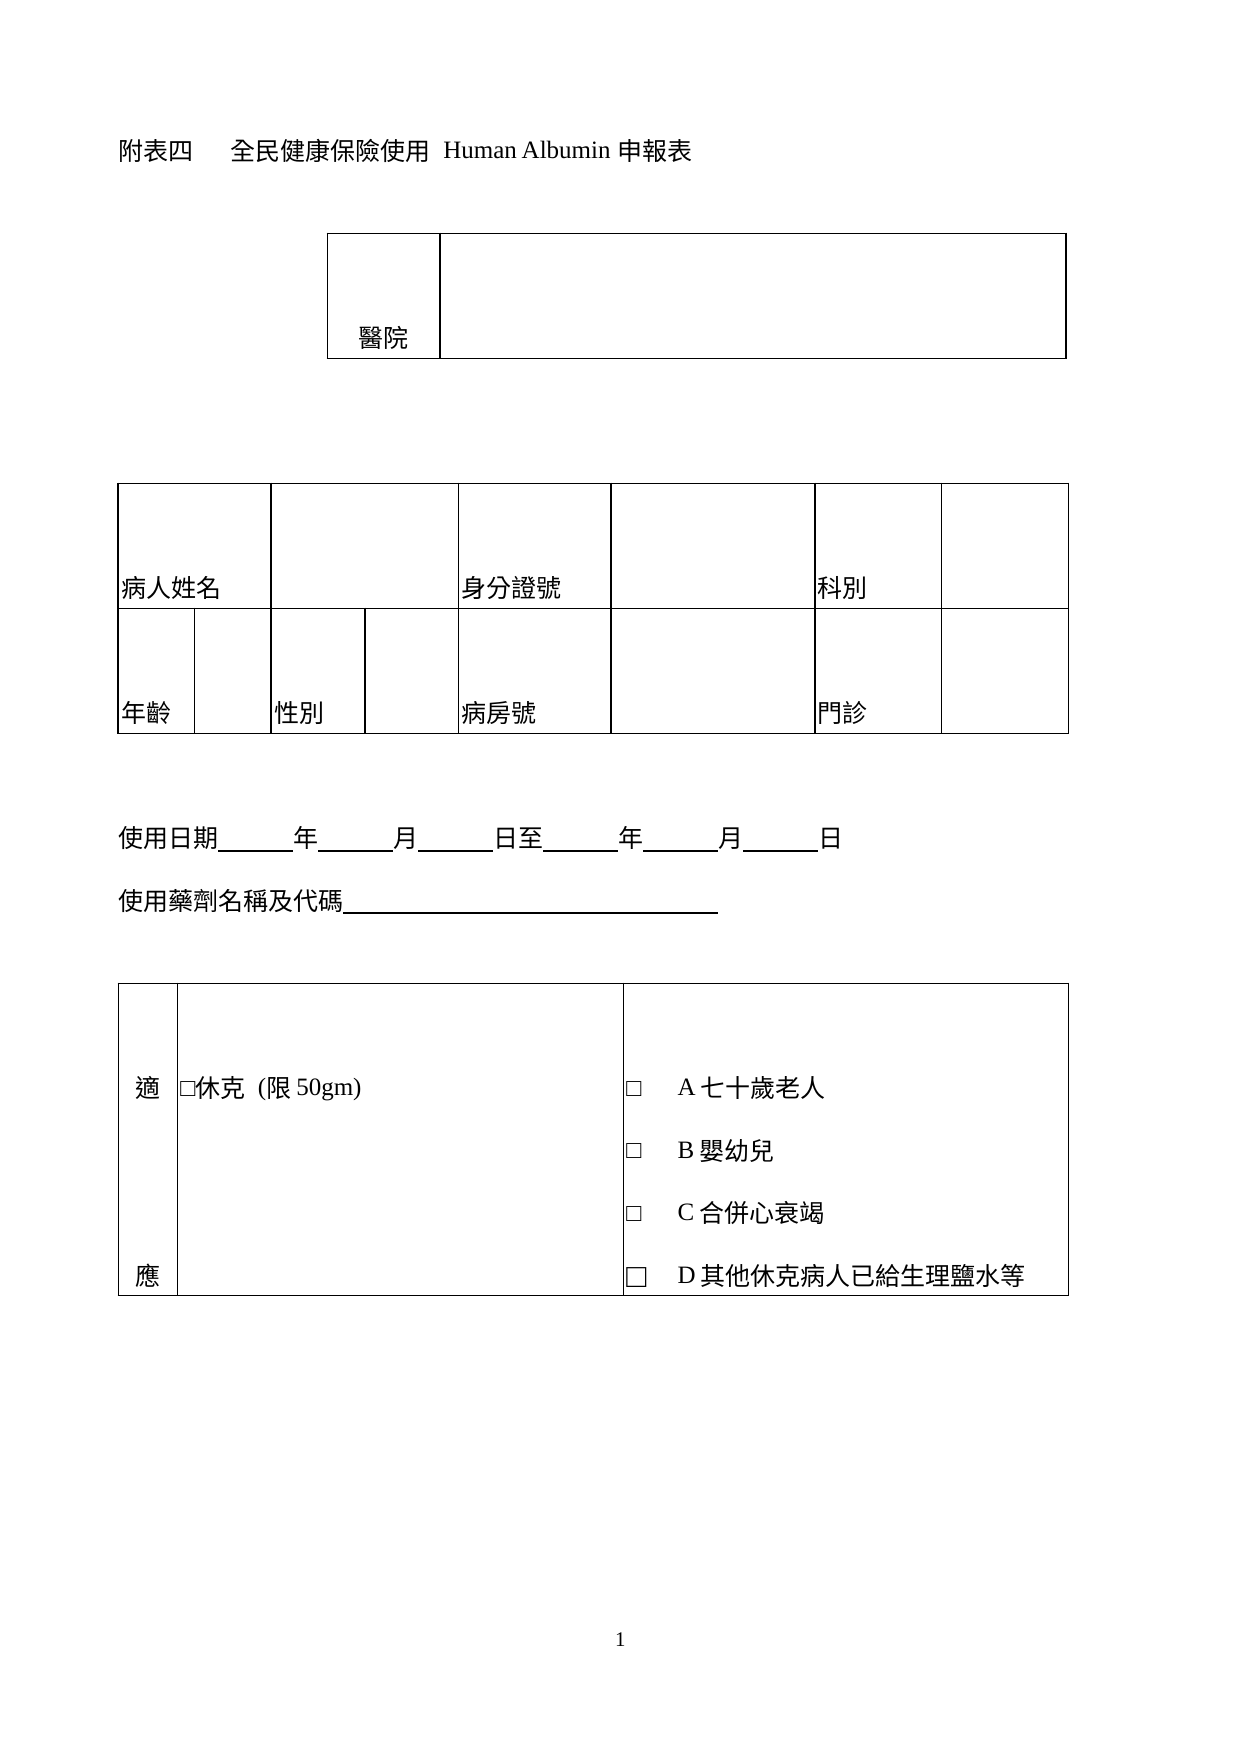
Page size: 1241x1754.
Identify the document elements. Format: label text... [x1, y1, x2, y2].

table_cell [612, 609, 814, 733]
table_header [441, 234, 1065, 358]
table_header [612, 484, 814, 608]
table_header A七十歲老人 B嬰幼兒 C合併心衰竭 D其他休克病人已給生理鹽水等 [624, 984, 1068, 1295]
table_header 科別 [816, 484, 941, 608]
table_header 醫院 [328, 234, 439, 358]
table_header □休克 (限50gm) [178, 984, 623, 1295]
table_cell [366, 609, 458, 733]
table_cell 病房號 [459, 609, 610, 733]
text 附表四 全民健康保險使用 Human Albumin 申報表 [118, 108, 1122, 170]
table_cell 年齡 [119, 609, 194, 733]
table_header [942, 484, 1068, 608]
table_cell [195, 609, 270, 733]
table_header 適 應 [119, 984, 177, 1295]
text 使用日期 年 月 日至 年 月 日 [118, 795, 1122, 858]
text 使用藥劑名稱及代碼 [118, 858, 1122, 920]
table_header [272, 484, 458, 608]
table_cell 性別 [272, 609, 364, 733]
table_cell [942, 609, 1068, 733]
table_header 身分證號 [459, 484, 610, 608]
table_cell 門診 [816, 609, 941, 733]
table_header 病人姓名 [119, 484, 270, 608]
table_header [118, 233, 327, 358]
